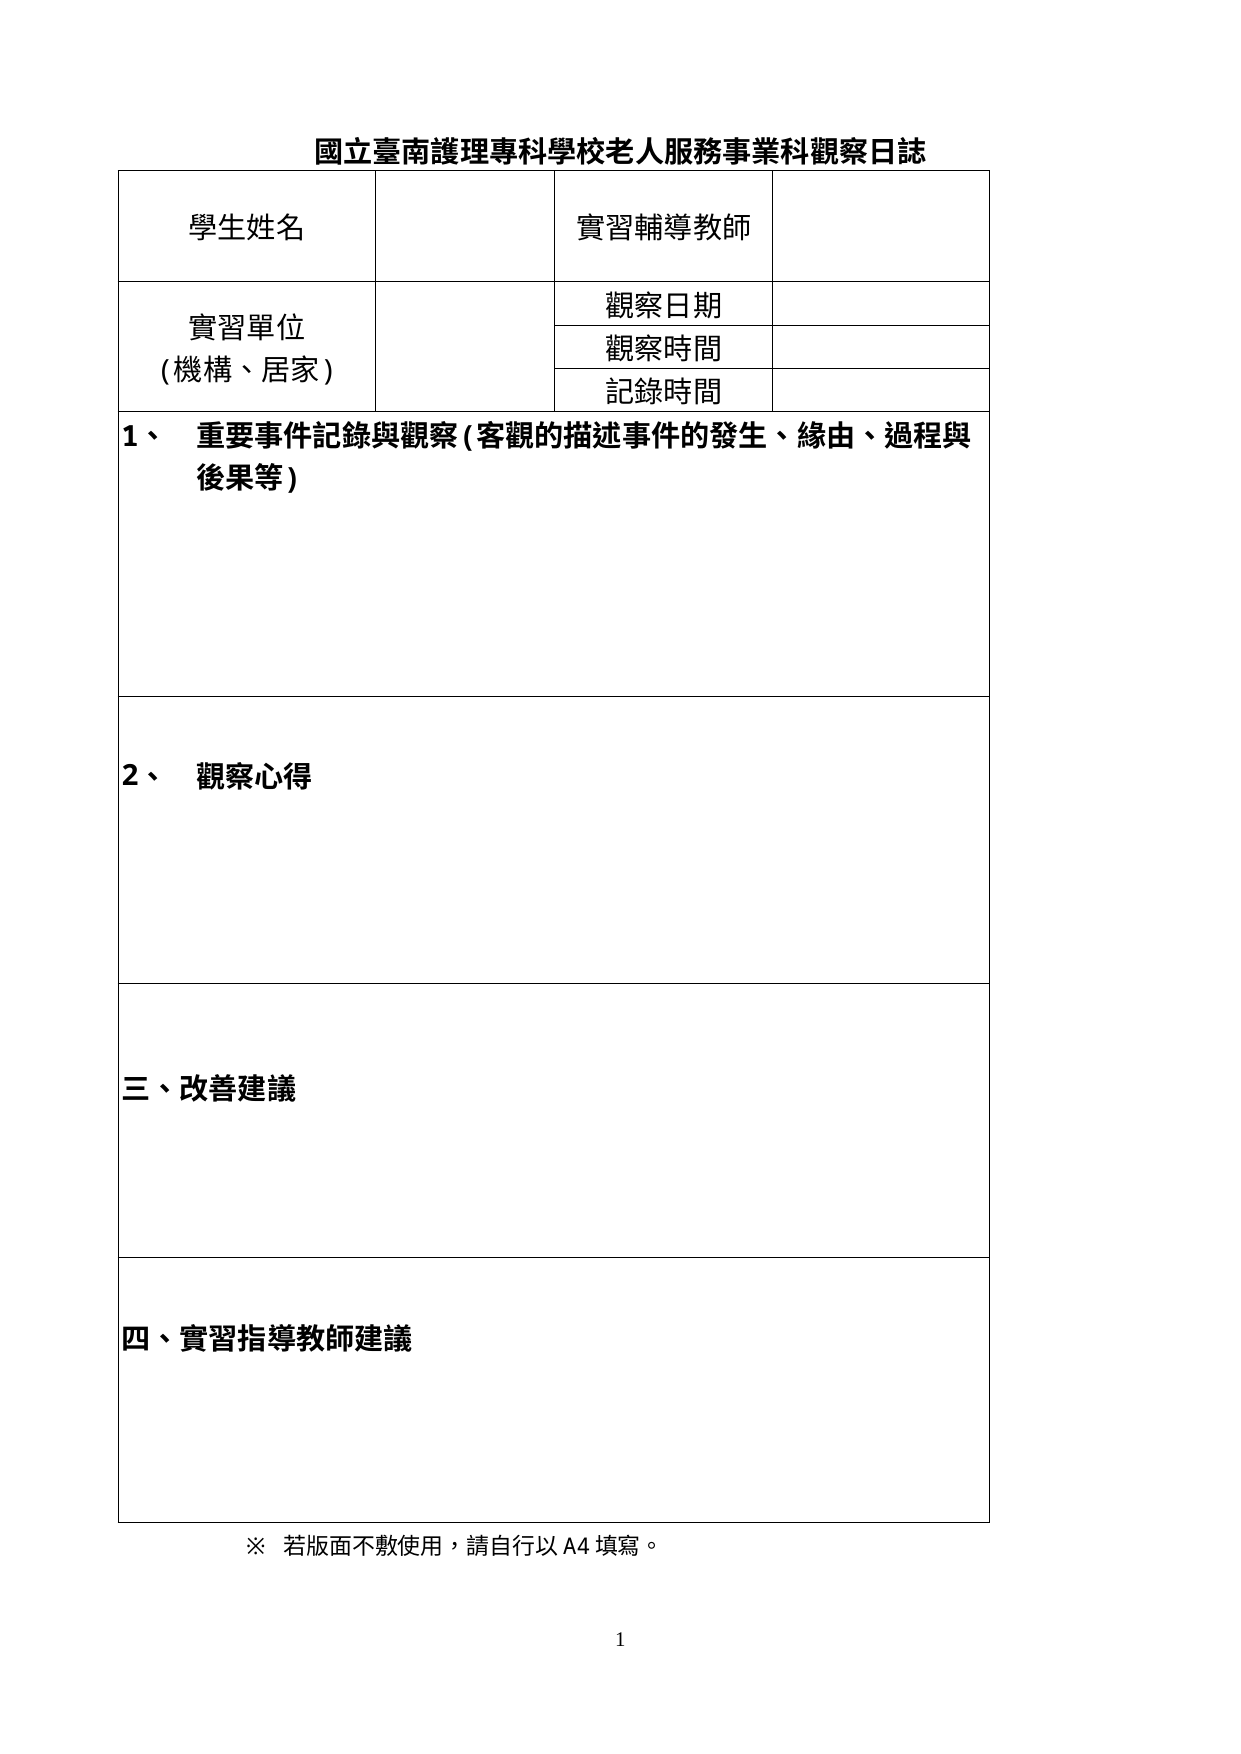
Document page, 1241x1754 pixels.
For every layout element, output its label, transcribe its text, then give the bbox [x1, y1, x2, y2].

table_header [376, 171, 554, 281]
table_cell 觀察日期 [555, 282, 772, 324]
table_cell 三、改善建議 [119, 984, 989, 1257]
table_cell [376, 282, 554, 411]
text 國立臺南護理專科學校老人服務事業科觀察日誌 [118, 108, 1122, 170]
table_cell 記錄時間 [555, 369, 772, 411]
table_cell 實習單位 (機構、居家) [119, 282, 375, 411]
table_cell 觀察時間 [555, 326, 772, 368]
table_cell 重要事件記錄與觀察(客觀的描述事件的發生、緣由、過程與後果等) [119, 412, 989, 696]
table_header 實習輔導教師 [555, 171, 772, 281]
table_cell [773, 369, 989, 411]
table_cell 四、實習指導教師建議 [119, 1258, 989, 1522]
table_header 學生姓名 [119, 171, 375, 281]
text ※ 若版面不敷使用，請自行以A4填寫。 [137, 1523, 1047, 1563]
table_header [773, 171, 989, 281]
table_cell [773, 326, 989, 368]
table_cell [773, 282, 989, 324]
table_cell 觀察心得 [119, 697, 989, 983]
